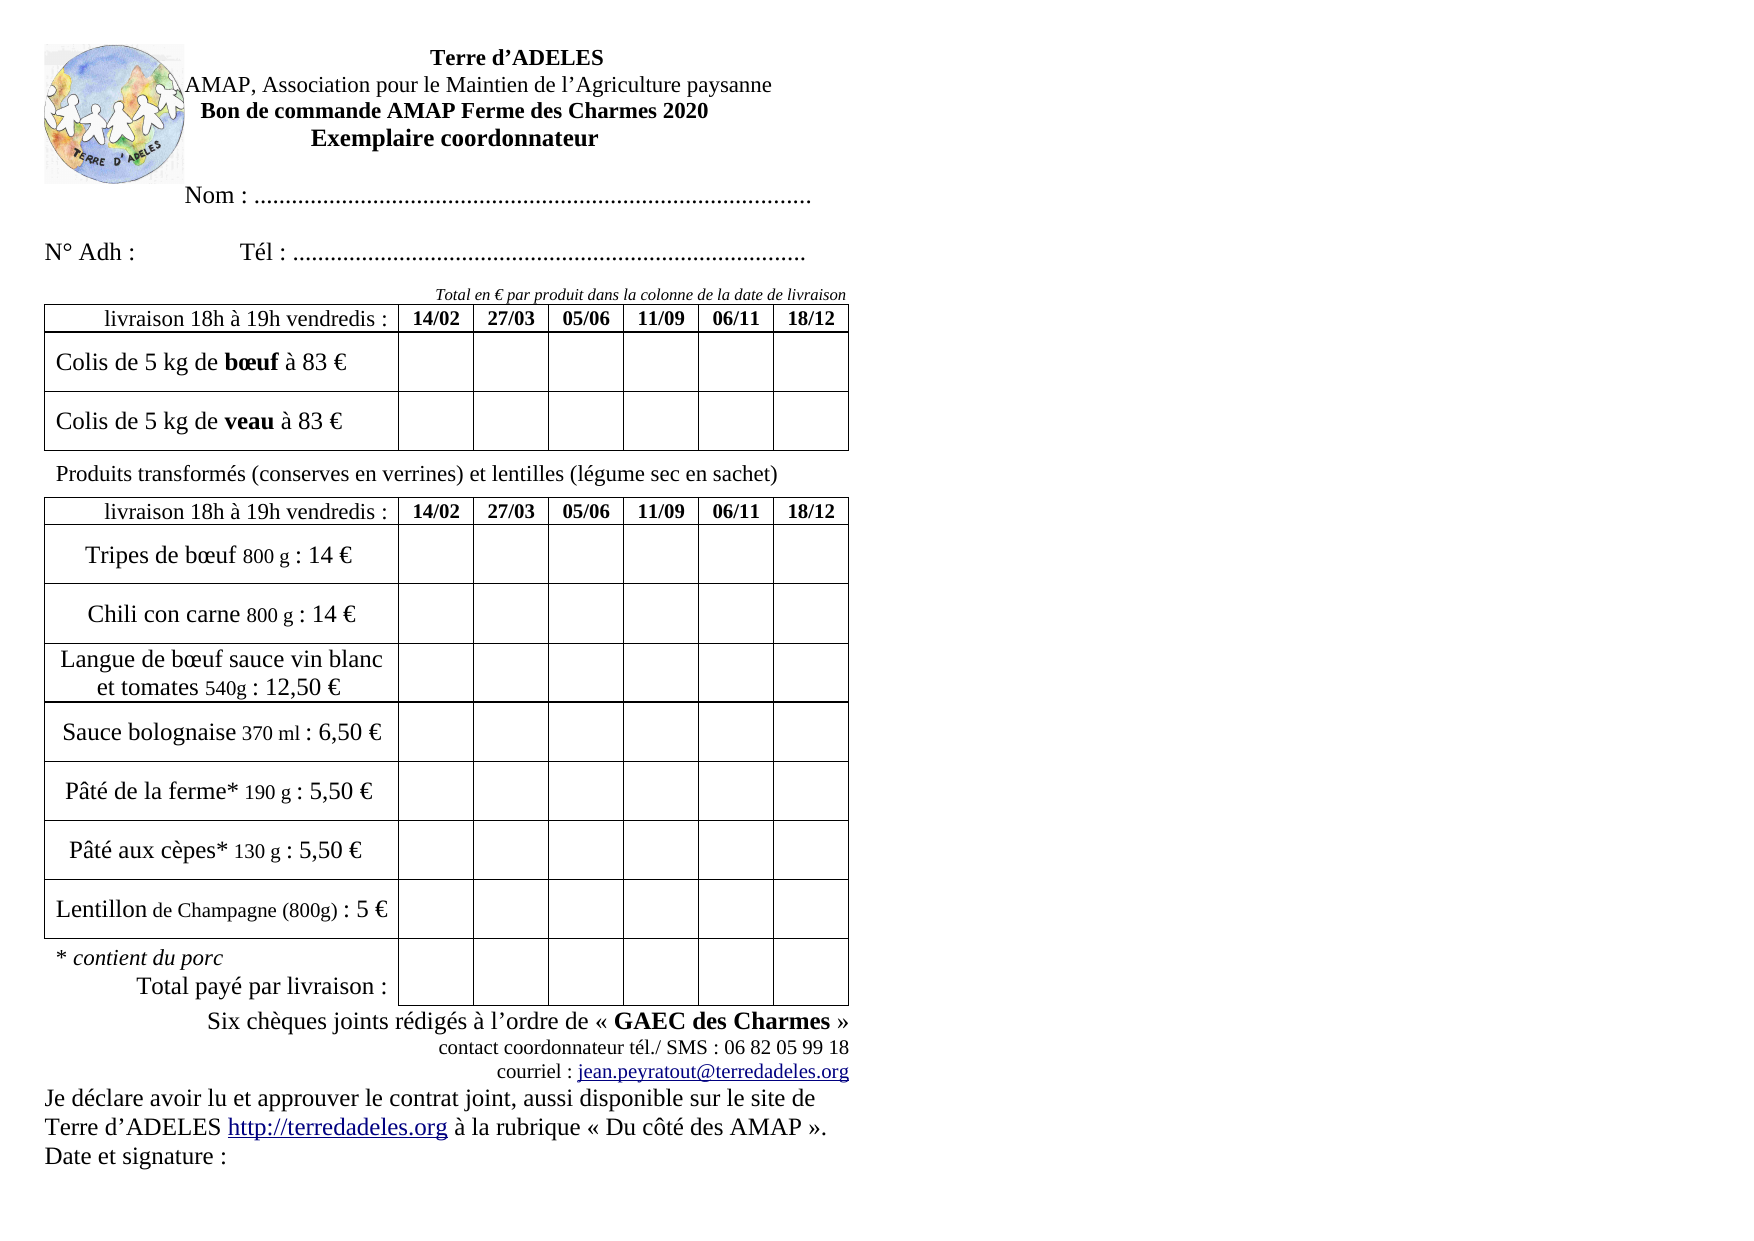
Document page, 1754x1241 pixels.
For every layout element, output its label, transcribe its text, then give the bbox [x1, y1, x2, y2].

table_cell livraison 18h à 19h vendredis : [45, 498, 398, 524]
text Je déclare avoir lu et approuver le contrat joint, aussi disponible sur le site de Terre d’ADELES http://terredadeles.org à la rubrique « Du côté des AMAP ». [44, 1083, 849, 1141]
table_cell [774, 644, 848, 701]
table_cell [624, 392, 698, 449]
table_cell [774, 939, 848, 1005]
text Terre d’ADELES [185, 44, 849, 71]
text Bon de commande AMAP Ferme des Charmes 2020 [185, 97, 725, 123]
table_cell 18/12 [774, 498, 848, 524]
table_cell [699, 392, 773, 449]
table_cell [399, 880, 473, 938]
table_cell [774, 333, 848, 391]
table_cell [399, 703, 473, 761]
table_cell [624, 821, 698, 879]
table_cell [549, 703, 623, 761]
table_cell Tripes de bœuf 800 g : 14 € [45, 525, 398, 583]
text N° Adh : Tél : [44, 237, 849, 266]
table_cell [774, 821, 848, 879]
list Six chèques joints rédigés à l’ordre de « GAEC des Charmes » [44, 1006, 849, 1035]
table_cell Sauce bolognaise 370 ml : 6,50 € [45, 703, 398, 761]
table_cell [474, 821, 548, 879]
table_cell [624, 333, 698, 391]
table_cell [624, 525, 698, 583]
table_cell Chili con carne 800 g : 14 € [45, 584, 398, 642]
table_cell [549, 525, 623, 583]
table_cell Colis de 5 kg de veau à 83 € [45, 392, 398, 449]
table_cell [624, 939, 698, 1005]
text Exemplaire coordonnateur [185, 123, 725, 152]
table_cell [699, 525, 773, 583]
table_cell [474, 333, 548, 391]
table_cell [774, 584, 848, 642]
table_header 27/03 [474, 305, 548, 331]
table_header 14/02 [399, 305, 473, 331]
table_cell [474, 525, 548, 583]
table_cell [699, 939, 773, 1005]
table_cell [699, 762, 773, 819]
table_cell [699, 880, 773, 938]
list contact coordonnateur tél./ SMS : 06 82 05 99 18 [44, 1035, 849, 1059]
text Nom : [44, 180, 849, 209]
table_cell [774, 525, 848, 583]
table_cell [774, 762, 848, 819]
table_header 06/11 [699, 305, 773, 331]
table_cell Produits transformés (conserves en verrines) et lentilles (légume sec en sachet) [44, 451, 848, 497]
table_cell * contient du porc Total payé par livraison : [44, 939, 398, 1005]
table_cell 14/02 [399, 498, 473, 524]
table_cell [399, 821, 473, 879]
table_cell 05/06 [549, 498, 623, 524]
list courriel : jean.peyratout@terredadeles.org [44, 1059, 849, 1083]
table_cell Lentillon de Champagne (800g) : 5 € [45, 880, 398, 938]
picture [44, 44, 185, 184]
table_cell [549, 762, 623, 819]
table_cell Pâté de la ferme* 190 g : 5,50 € [45, 762, 398, 819]
table_cell [399, 762, 473, 819]
table_cell 27/03 [474, 498, 548, 524]
table_cell [549, 939, 623, 1005]
table_cell Colis de 5 kg de bœuf à 83 € [45, 333, 398, 391]
text AMAP, Association pour le Maintien de l’Agriculture paysanne [185, 71, 849, 97]
table_header 11/09 [624, 305, 698, 331]
table_cell [774, 703, 848, 761]
table_cell [399, 392, 473, 449]
table_cell [699, 333, 773, 391]
table_cell [549, 880, 623, 938]
table_cell [699, 584, 773, 642]
table_cell [474, 939, 548, 1005]
table_cell [474, 392, 548, 449]
table_cell 06/11 [699, 498, 773, 524]
table_cell [474, 880, 548, 938]
table_cell [549, 644, 623, 701]
table_header livraison 18h à 19h vendredis : [45, 305, 398, 331]
table_header 18/12 [774, 305, 848, 331]
table_cell [699, 703, 773, 761]
table_cell [399, 525, 473, 583]
text Date et signature : [44, 1141, 849, 1169]
table_cell [624, 762, 698, 819]
table_cell [399, 333, 473, 391]
table_cell [774, 392, 848, 449]
table_cell [699, 644, 773, 701]
text Total en € par produit dans la colonne de la date de livraison [44, 285, 849, 304]
table_cell [399, 939, 473, 1005]
table_header 05/06 [549, 305, 623, 331]
table_cell [474, 644, 548, 701]
table_cell [474, 762, 548, 819]
table_cell [624, 703, 698, 761]
table_cell Langue de bœuf sauce vin blanc et tomates 540g : 12,50 € [45, 644, 398, 701]
table_cell [774, 880, 848, 938]
table_cell [699, 821, 773, 879]
table_cell [624, 584, 698, 642]
table_cell [549, 821, 623, 879]
table_cell [624, 880, 698, 938]
table_cell [549, 392, 623, 449]
table_cell [474, 584, 548, 642]
table_cell [549, 584, 623, 642]
table_cell [399, 644, 473, 701]
table_cell Pâté aux cèpes* 130 g : 5,50 € [45, 821, 398, 879]
table_cell 11/09 [624, 498, 698, 524]
table_cell [399, 584, 473, 642]
table_cell [624, 644, 698, 701]
table_cell [474, 703, 548, 761]
table_cell [549, 333, 623, 391]
